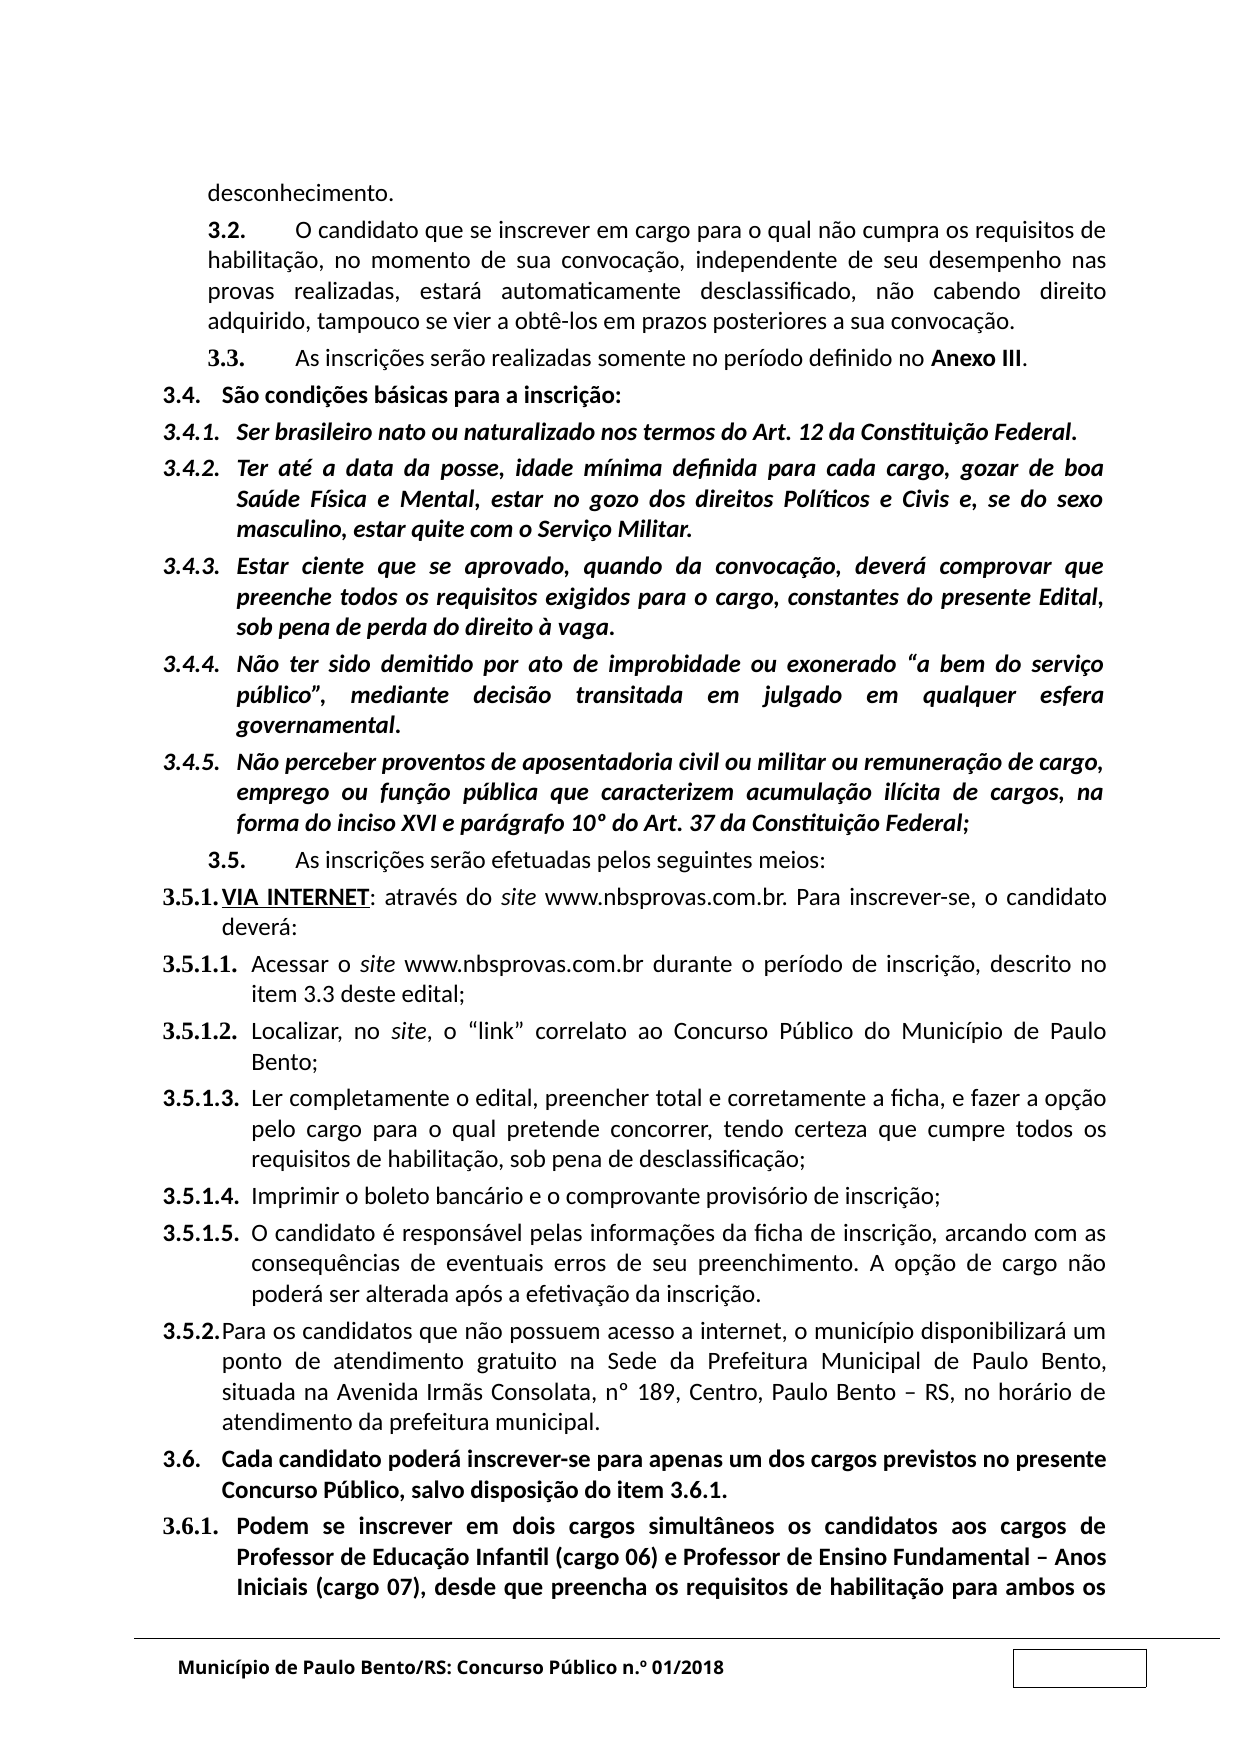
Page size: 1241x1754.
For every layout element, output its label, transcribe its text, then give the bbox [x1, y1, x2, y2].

list Imprimir o boleto bancário e o comprovante provisório de inscrição; [162, 1180, 1107, 1211]
list Estar ciente que se aprovado, quando da convocação, deverá comprovar que preenche todos os requisitos exigidos para o cargo, constantes do presente Edital, sob pena de perda do direito à vaga. [162, 550, 1107, 642]
list O candidato que se inscrever em cargo para o qual não cumpra os requisitos de habilitação, no momento de sua convocação, independente de seu desempenho nas provas realizadas, estará automaticamente desclassificado, não cabendo direito adquirido, tampouco se vier a obtê-los em prazos posteriores a sua convocação. [207, 214, 1107, 336]
list Ter até a data da posse, idade mínima definida para cada cargo, gozar de boa Saúde Física e Mental, estar no gozo dos direitos Políticos e Civis e, se do sexo masculino, estar quite com o Serviço Militar. [162, 453, 1107, 544]
list Localizar, no site, o “link” correlato ao Concurso Público do Município de Paulo Bento; [162, 1015, 1107, 1076]
list Acessar o site www.nbsprovas.com.br durante o período de inscrição, descrito no item 3.3 deste edital; [162, 948, 1107, 1009]
list As inscrições serão realizadas somente no período definido no Anexo III. [207, 342, 1107, 373]
list Não perceber proventos de aposentadoria civil ou militar ou remuneração de cargo, emprego ou função pública que caracterizem acumulação ilícita de cargos, na forma do inciso XVI e parágrafo 10º do Art. 37 da Constituição Federal; [162, 746, 1107, 838]
list As inscrições serão efetuadas pelos seguintes meios: [207, 844, 1107, 874]
list Ser brasileiro nato ou naturalizado nos termos do Art. 12 da Constituição Federal. [162, 416, 1107, 446]
list VIA INTERNET: através do site www.nbsprovas.com.br. Para inscrever-se, o candidato deverá: [162, 881, 1107, 942]
list desconhecimento. [162, 177, 1107, 208]
list Não ter sido demitido por ato de improbidade ou exonerado “a bem do serviço público”, mediante decisão transitada em julgado em qualquer esfera governamental. [162, 648, 1107, 740]
list Para os candidatos que não possuem acesso a internet, o município disponibilizará um ponto de atendimento gratuito na Sede da Prefeitura Municipal de Paulo Bento, situada na Avenida Irmãs Consolata, nº 189, Centro, Paulo Bento – RS, no horário de atendimento da prefeitura municipal. [162, 1315, 1107, 1437]
list Ler completamente o edital, preencher total e corretamente a ficha, e fazer a opção pelo cargo para o qual pretende concorrer, tendo certeza que cumpre todos os requisitos de habilitação, sob pena de desclassificação; [162, 1082, 1107, 1174]
list Cada candidato poderá inscrever-se para apenas um dos cargos previstos no presente Concurso Público, salvo disposição do item 3.6.1. [162, 1443, 1107, 1504]
list Podem se inscrever em dois cargos simultâneos os candidatos aos cargos de Professor de Educação Infantil (cargo 06) e Professor de Ensino Fundamental – Anos Iniciais (cargo 07), desde que preencha os requisitos de habilitação para ambos os [162, 1511, 1107, 1602]
list São condições básicas para a inscrição: [162, 379, 1107, 409]
list O candidato é responsável pelas informações da ficha de inscrição, arcando com as consequências de eventuais erros de seu preenchimento. A opção de cargo não poderá ser alterada após a efetivação da inscrição. [162, 1217, 1107, 1309]
